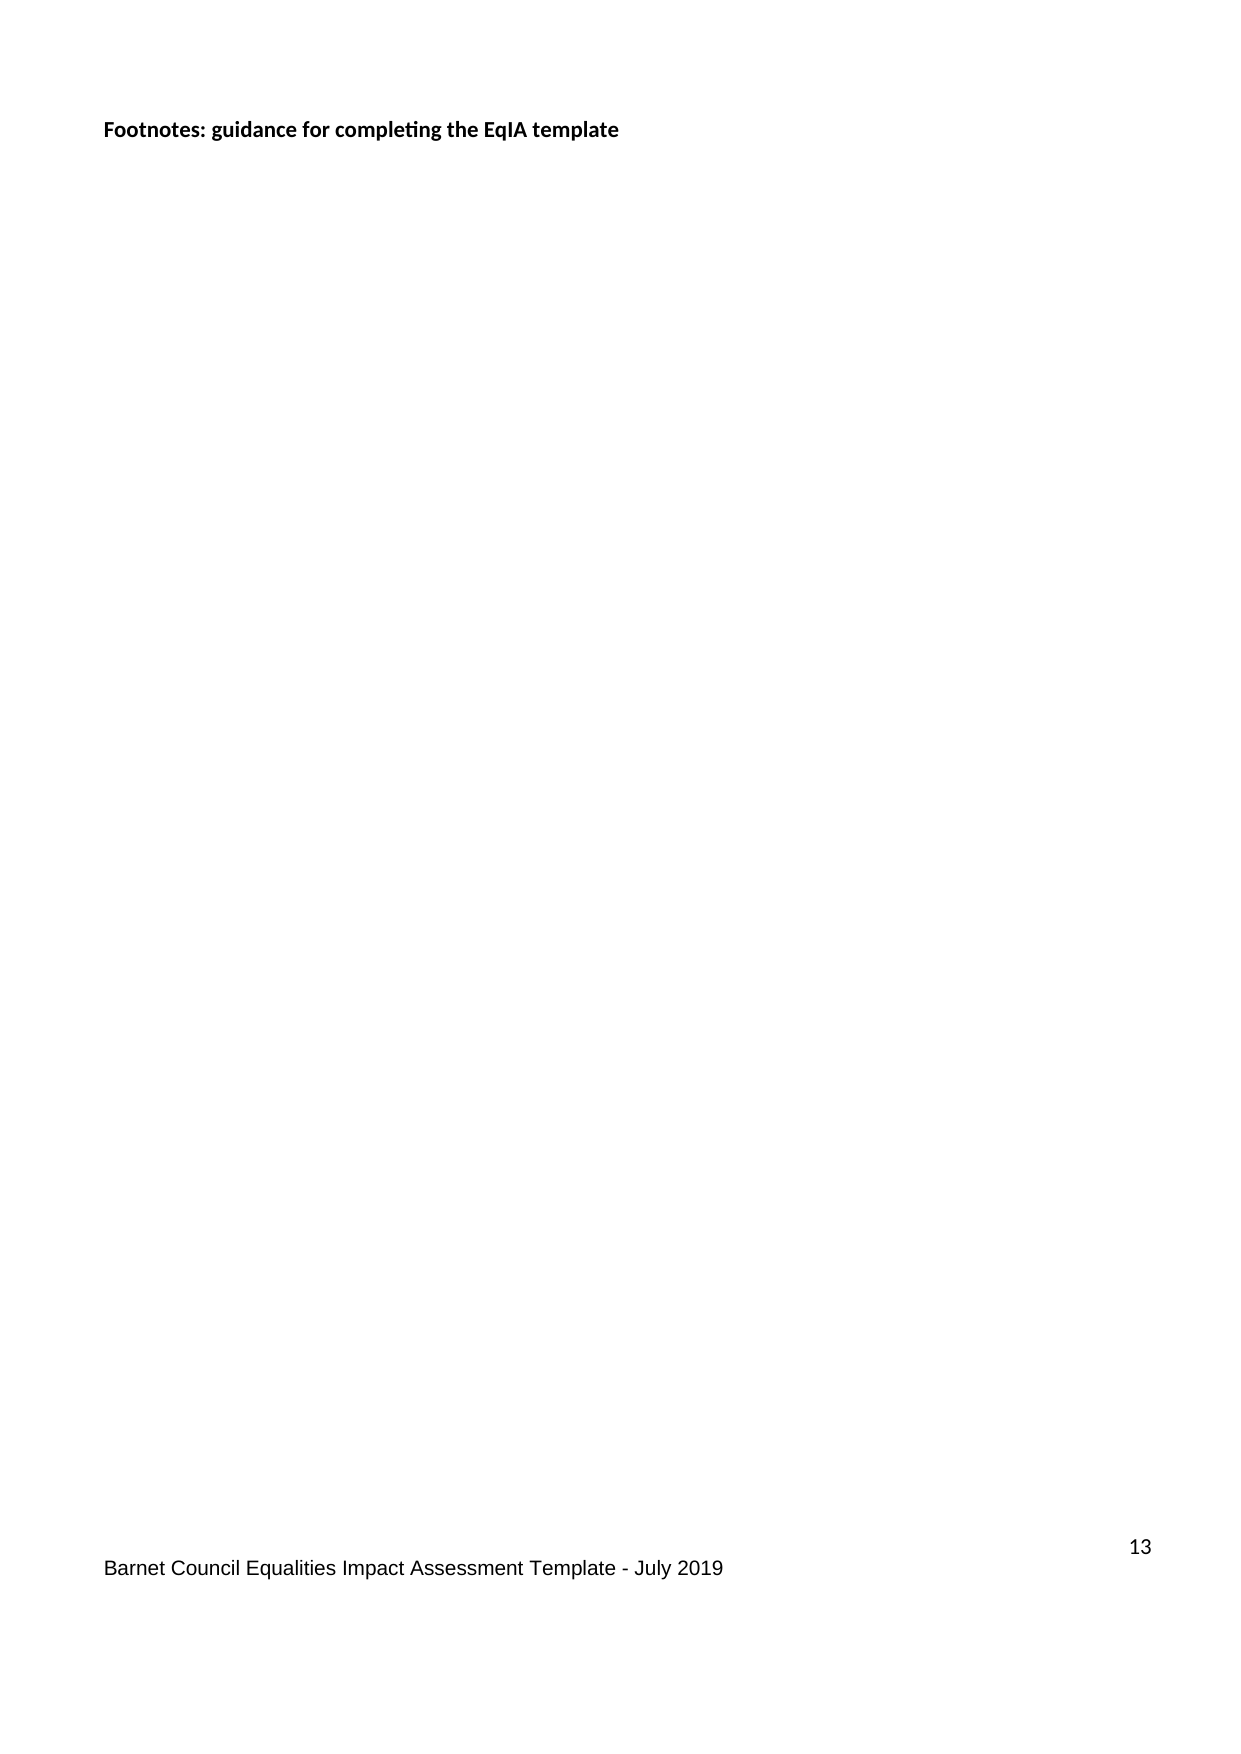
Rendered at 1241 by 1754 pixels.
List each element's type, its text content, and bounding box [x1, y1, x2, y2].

text Footnotes: guidance for completing the EqIA template [103, 115, 1152, 143]
